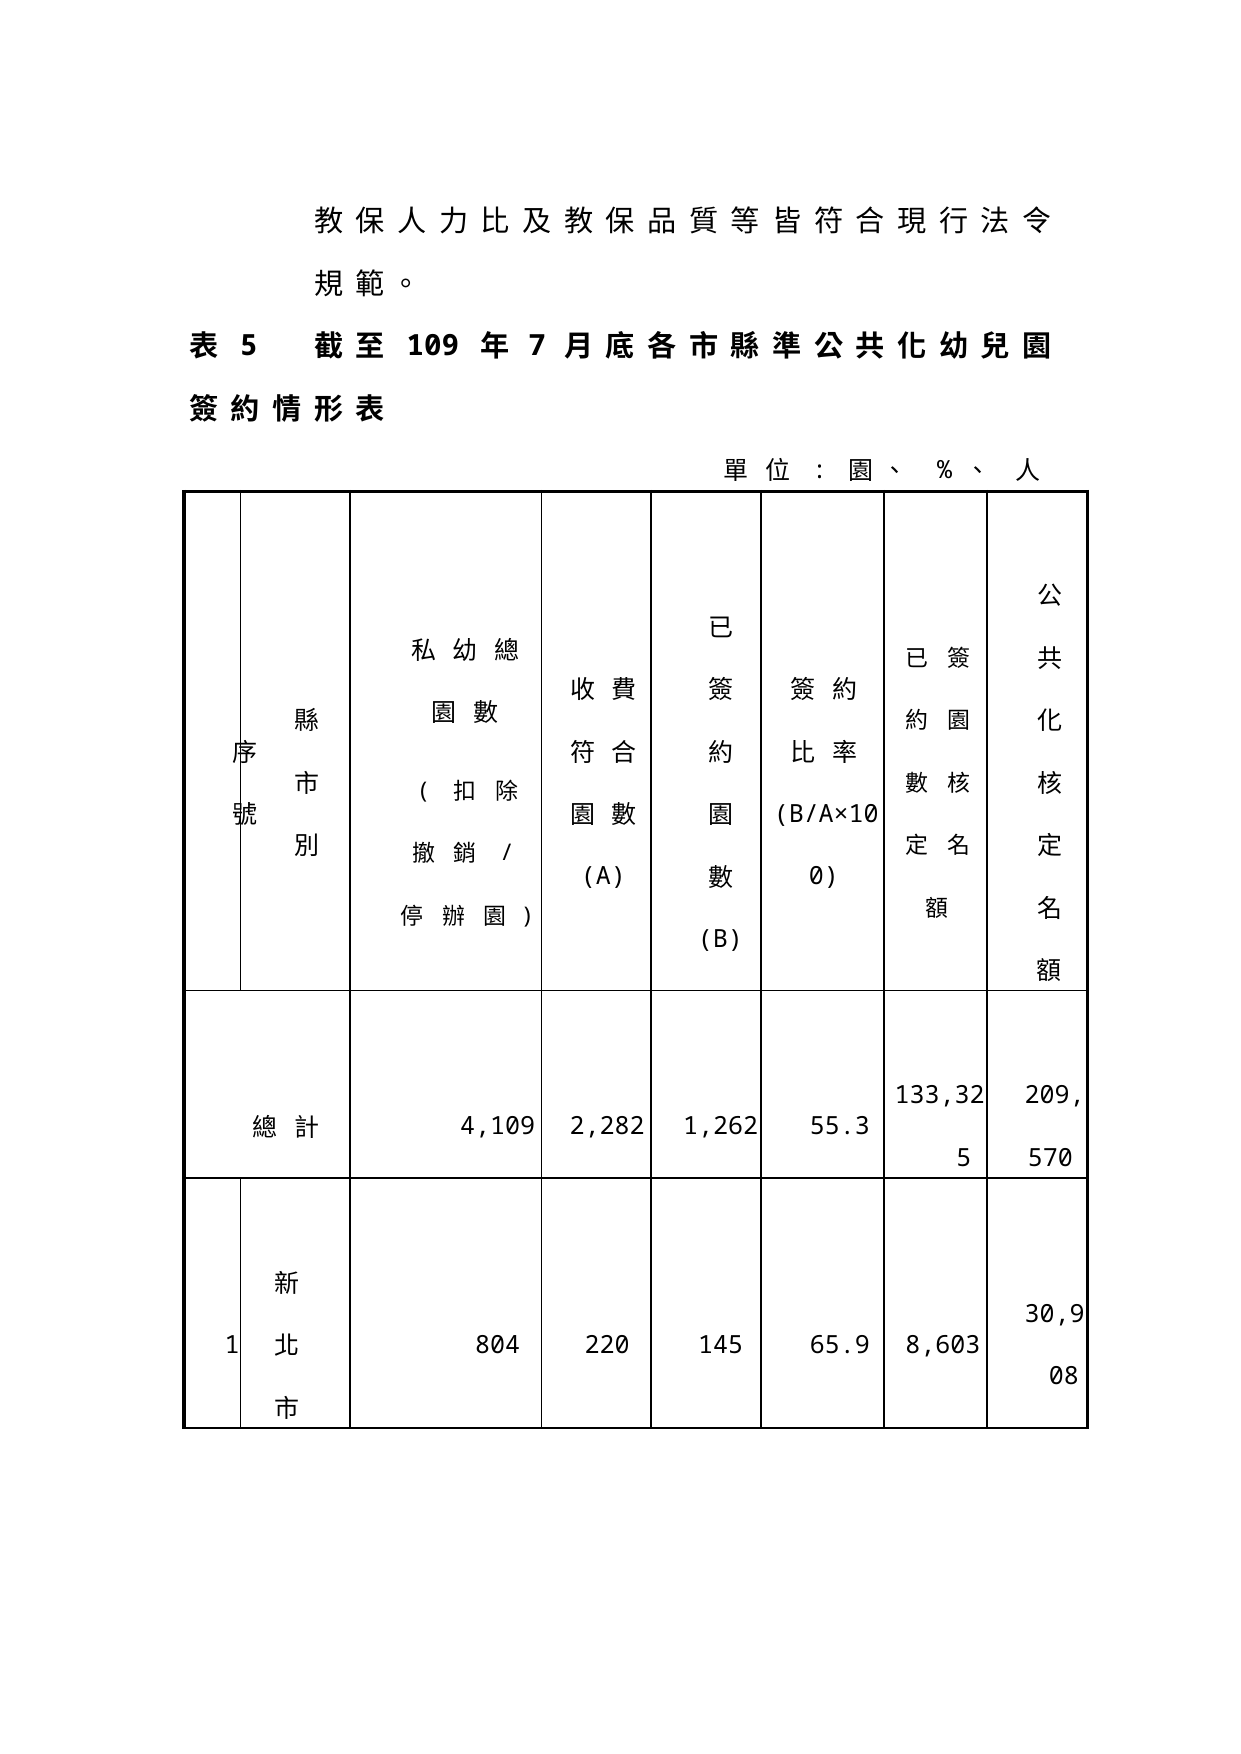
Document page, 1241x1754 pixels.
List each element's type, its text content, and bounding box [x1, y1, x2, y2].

table_cell 新北市 [241, 1179, 349, 1427]
table_cell 220 [542, 1179, 650, 1427]
table_cell 2,282 [542, 991, 650, 1177]
table_cell 總計 [186, 991, 349, 1177]
text 表5 截至109年7月底各市縣準公共化幼兒園簽約情形表 [183, 302, 1058, 427]
table_cell 209,570 [988, 991, 1086, 1177]
table_header 序號 [186, 493, 240, 990]
text 單位:園、%、人 [183, 427, 1048, 490]
table_header 公共化核定名額 [988, 493, 1086, 990]
table_header 收費符合園數(A) [542, 493, 650, 990]
table_header 已簽約園數核定名額 [885, 493, 986, 990]
table_cell 55.3 [762, 991, 883, 1177]
table_cell 65.9 [762, 1179, 883, 1427]
table_header 簽約比率 (B/A×100) [762, 493, 883, 990]
table_cell 4,109 [351, 991, 541, 1177]
table_cell 8,603 [885, 1179, 986, 1427]
text 教保人力比及教保品質等皆符合現行法令規範。 [271, 177, 1058, 302]
table_cell 145 [652, 1179, 760, 1427]
table_cell 1,262 [652, 991, 760, 1177]
table_header 已簽約園數(B) [652, 493, 760, 990]
table_header 私幼總園數 (扣除撤銷/停辦園) [351, 493, 541, 990]
table_cell 30,908 [988, 1179, 1086, 1427]
table_cell 804 [351, 1179, 541, 1427]
table_header 縣市別 [241, 493, 349, 990]
table_cell 133,325 [885, 991, 986, 1177]
table_cell 1 [186, 1179, 240, 1427]
